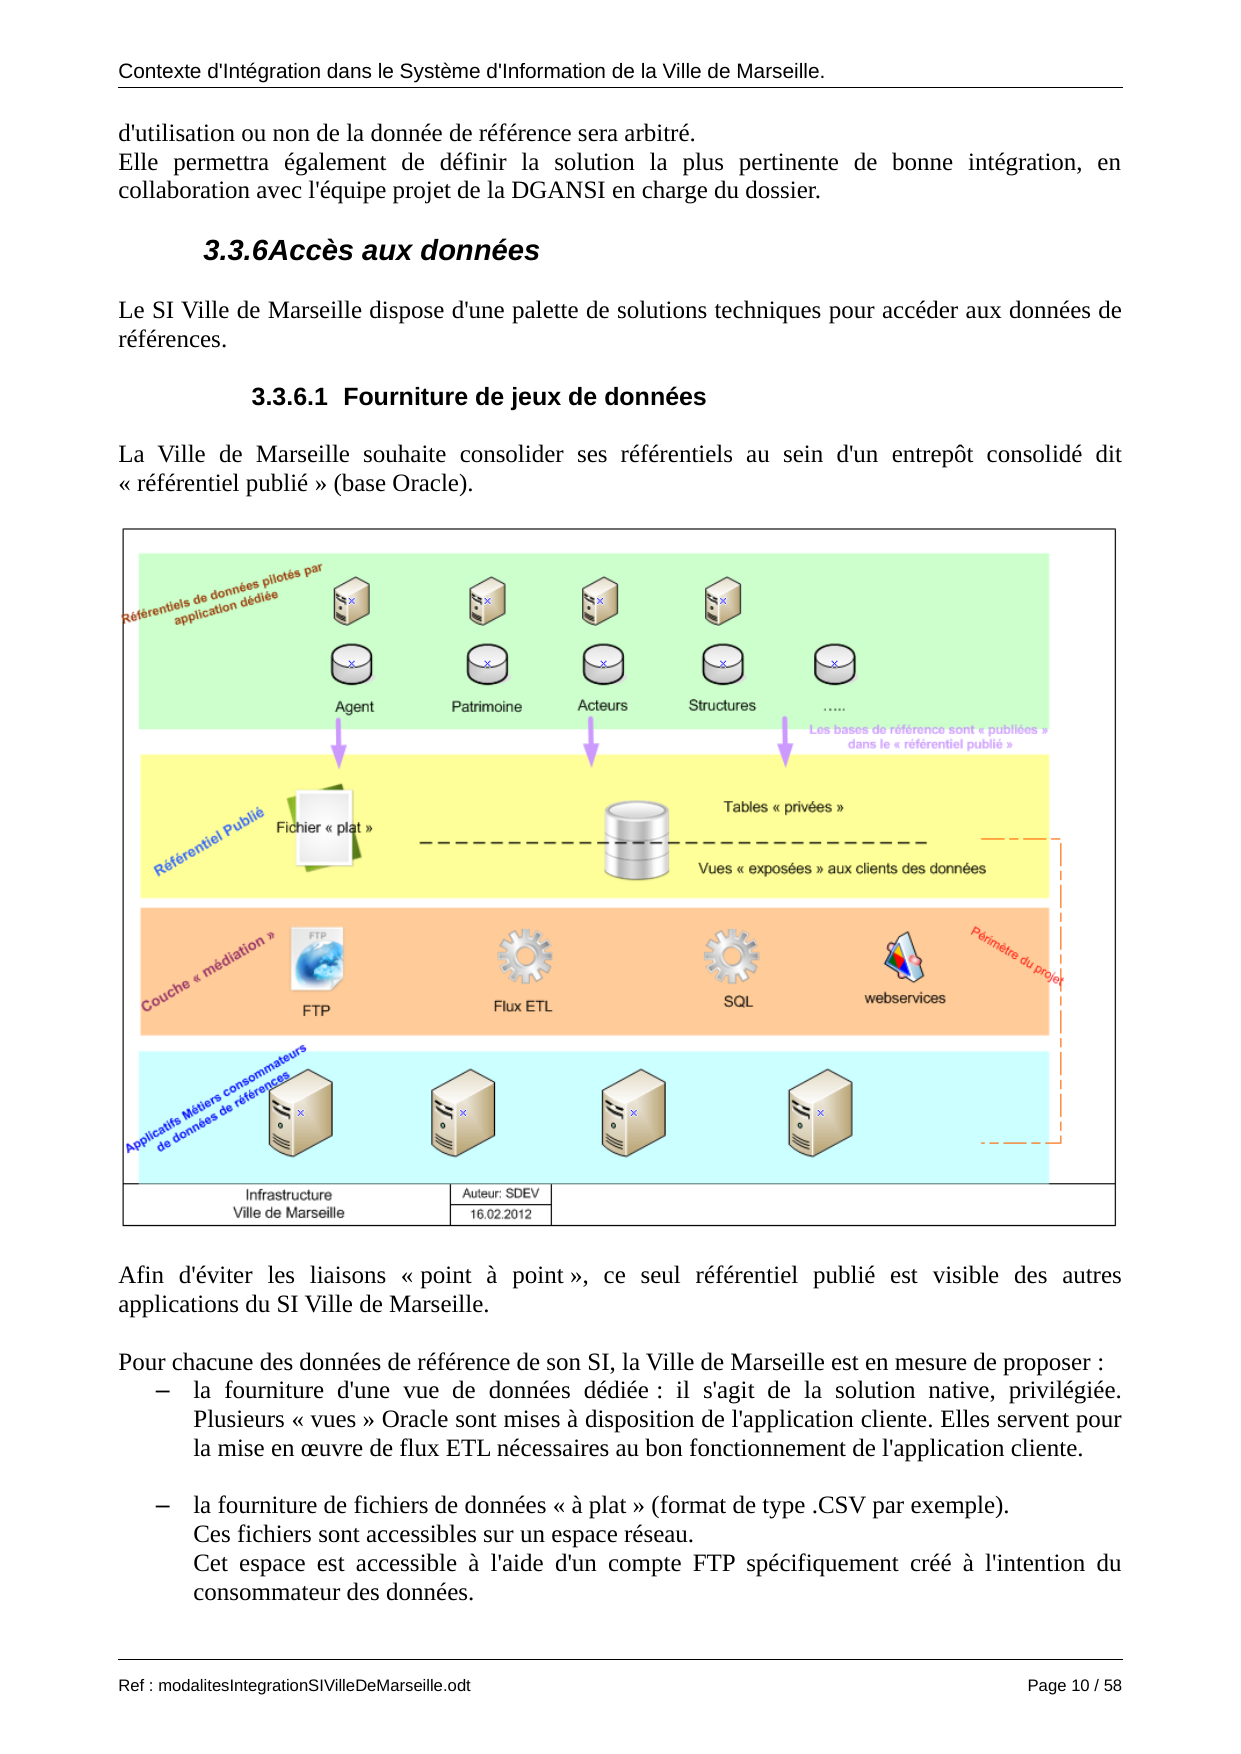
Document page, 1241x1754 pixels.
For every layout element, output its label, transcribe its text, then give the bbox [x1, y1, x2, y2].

list la fourniture de fichiers de données « à plat » (format de type .CSV par exemple). [156, 1491, 1123, 1519]
text Le SI Ville de Marseille dispose d'une palette de solutions techniques pour accéder aux données de références. [118, 295, 1123, 353]
subtitle Accès aux données [203, 233, 1123, 267]
text d'utilisation ou non de la donnée de référence sera arbitré. [118, 118, 1123, 147]
text Elle permettra également de définir la solution la plus pertinente de bonne intégration, en collaboration avec l'équipe projet de la DGANSI en charge du dossier. [118, 147, 1123, 204]
list la fourniture d'une vue de données dédiée : il s'agit de la solution native, privilégiée. Plusieurs « vues » Oracle sont mises à disposition de l'application cliente. Elles servent pour la mise en œuvre de flux ETL nécessaires au bon fonctionnement de l'application cliente. [156, 1376, 1123, 1462]
text Pour chacune des données de référence de son SI, la Ville de Marseille est en mesure de proposer : [118, 1347, 1123, 1376]
subtitle Fourniture de jeux de données [244, 382, 1123, 410]
list Cet espace est accessible à l'aide d'un compte FTP spécifiquement créé à l'intention du consommateur des données. [156, 1548, 1123, 1606]
text Afin d'éviter les liaisons « point à point », ce seul référentiel publié est visible des autres applications du SI Ville de Marseille. [118, 1261, 1123, 1318]
text La Ville de Marseille souhaite consolider ses référentiels au sein d'un entrepôt consolidé dit « référentiel publié » (base Oracle). [118, 439, 1123, 497]
list Ces fichiers sont accessibles sur un espace réseau. [156, 1519, 1123, 1548]
picture [118, 525, 1123, 1232]
